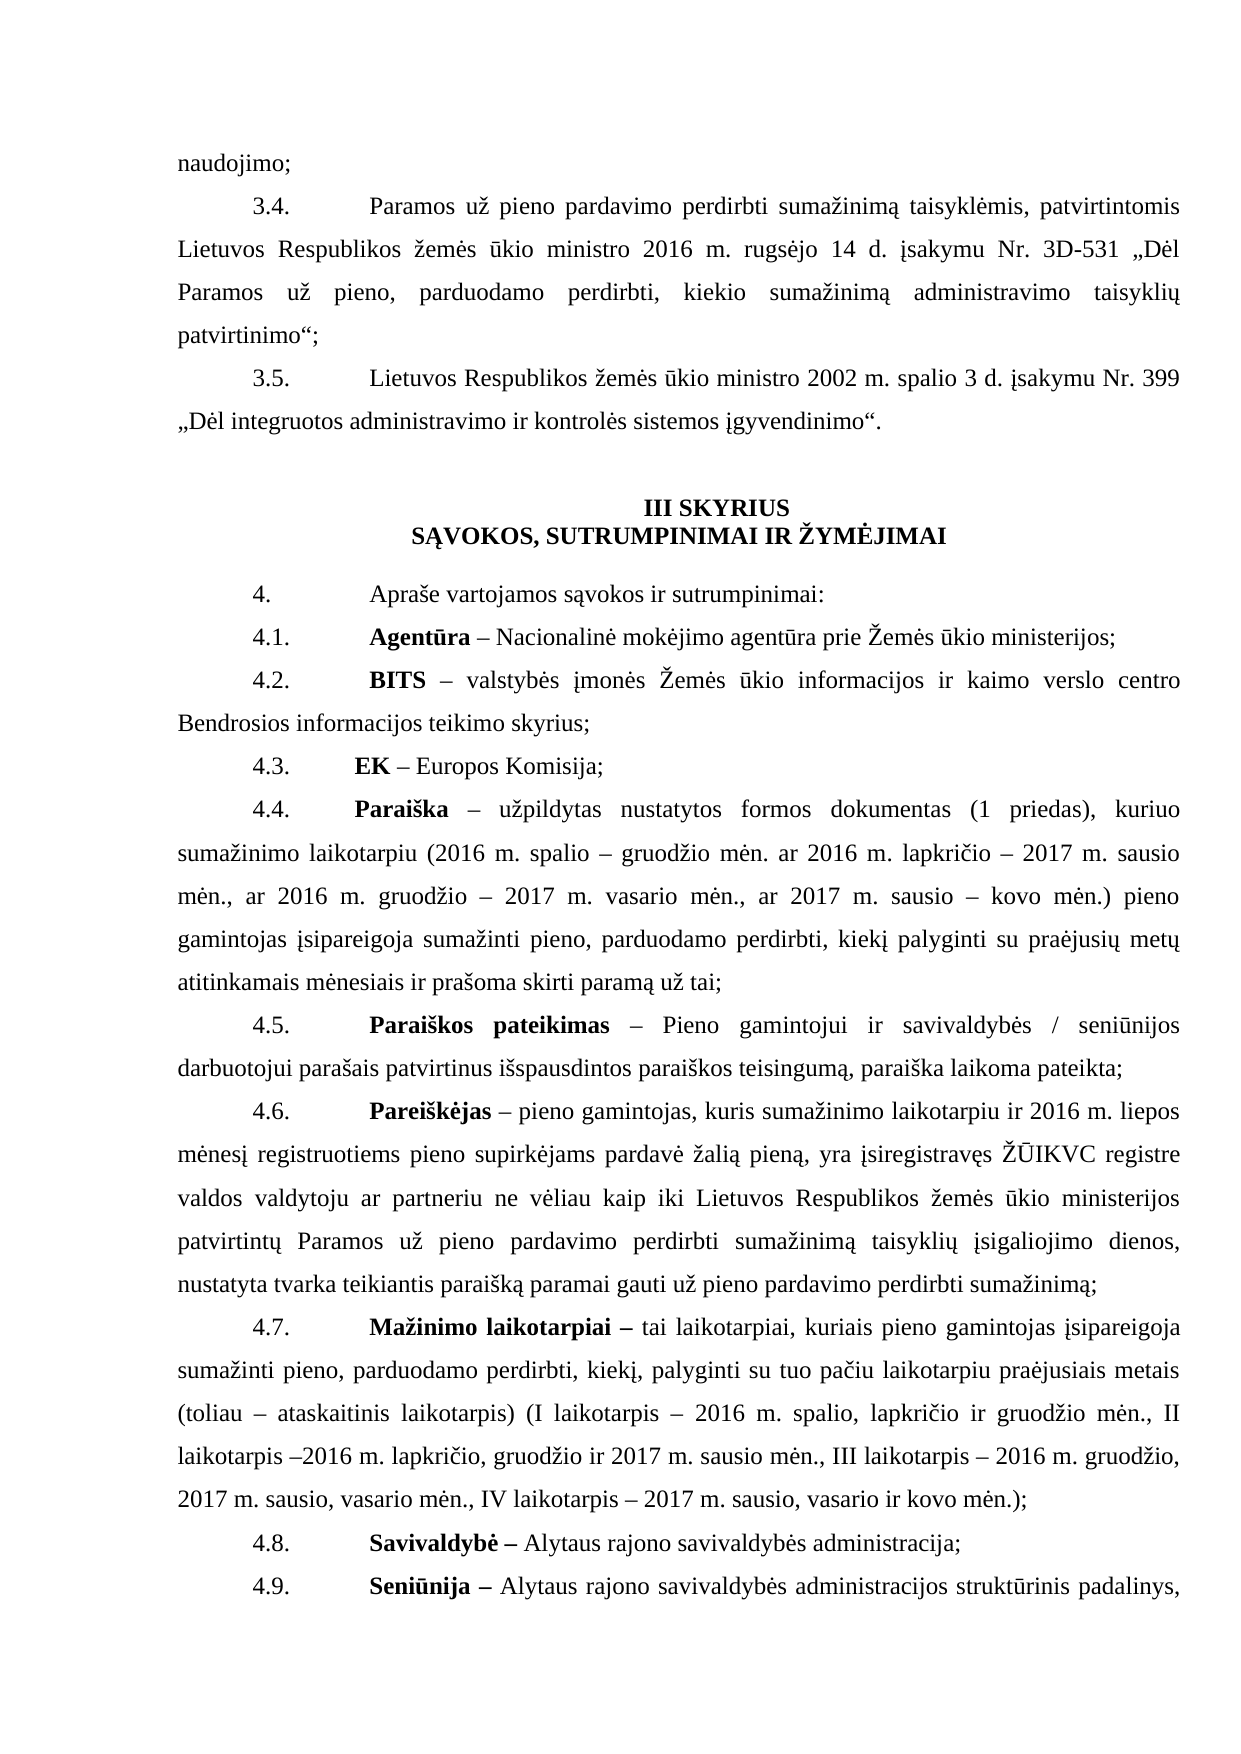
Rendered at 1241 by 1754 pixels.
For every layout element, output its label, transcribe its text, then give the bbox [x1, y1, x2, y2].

text 4.3. EK – Europos Komisija; [177, 751, 1181, 780]
text 4.6. Pareiškėjas – pieno gamintojas, kuris sumažinimo laikotarpiu ir 2016 m. liepos mėnesį registruotiems pieno supirkėjams pardavė žalią pieną, yra įsiregistravęs ŽŪIKVC registre valdos valdytoju ar partneriu ne vėliau kaip iki Lietuvos Respublikos žemės ūkio ministerijos patvirtintų Paramos už pieno pardavimo perdirbti sumažinimą taisyklių įsigaliojimo dienos, nustatyta tvarka teikiantis paraišką paramai gauti už pieno pardavimo perdirbti sumažinimą; [177, 1096, 1181, 1298]
text 4.8. Savivaldybė – Alytaus rajono savivaldybės administracija; [177, 1528, 1181, 1556]
text 4.2. BITS – valstybės įmonės Žemės ūkio informacijos ir kaimo verslo centro Bendrosios informacijos teikimo skyrius; [177, 665, 1181, 737]
text 4.4. Paraiška – užpildytas nustatytos formos dokumentas (1 priedas), kuriuo sumažinimo laikotarpiu (2016 m. spalio – gruodžio mėn. ar 2016 m. lapkričio – 2017 m. sausio mėn., ar 2016 m. gruodžio – 2017 m. vasario mėn., ar 2017 m. sausio – kovo mėn.) pieno gamintojas įsipareigoja sumažinti pieno, parduodamo perdirbti, kiekį palyginti su praėjusių metų atitinkamais mėnesiais ir prašoma skirti paramą už tai; [177, 794, 1181, 996]
text III SKYRIUS SĄVOKOS, SUTRUMPINIMAI IR ŽYMĖJIMAI [177, 493, 1181, 550]
text naudojimo; [177, 148, 1181, 176]
text 4.9. Seniūnija – Alytaus rajono savivaldybės administracijos struktūrinis padalinys, [177, 1571, 1181, 1599]
text 3.4. Paramos už pieno pardavimo perdirbti sumažinimą taisyklėmis, patvirtintomis Lietuvos Respublikos žemės ūkio ministro 2016 m. rugsėjo 14 d. įsakymu Nr. 3D-531 „Dėl Paramos už pieno, parduodamo perdirbti, kiekio sumažinimą administravimo taisyklių patvirtinimo“; [177, 191, 1181, 349]
text 4.7. Mažinimo laikotarpiai – tai laikotarpiai, kuriais pieno gamintojas įsipareigoja sumažinti pieno, parduodamo perdirbti, kiekį, palyginti su tuo pačiu laikotarpiu praėjusiais metais (toliau – ataskaitinis laikotarpis) (I laikotarpis – 2016 m. spalio, lapkričio ir gruodžio mėn., II laikotarpis –2016 m. lapkričio, gruodžio ir 2017 m. sausio mėn., III laikotarpis – 2016 m. gruodžio, 2017 m. sausio, vasario mėn., IV laikotarpis – 2017 m. sausio, vasario ir kovo mėn.); [177, 1312, 1181, 1513]
text 4.5. Paraiškos pateikimas – Pieno gamintojui ir savivaldybės / seniūnijos darbuotojui parašais patvirtinus išspausdintos paraiškos teisingumą, paraiška laikoma pateikta; [177, 1010, 1181, 1082]
text 4.1. Agentūra – Nacionalinė mokėjimo agentūra prie Žemės ūkio ministerijos; [177, 622, 1181, 651]
text 3.5. Lietuvos Respublikos žemės ūkio ministro 2002 m. spalio 3 d. įsakymu Nr. 399 „Dėl integruotos administravimo ir kontrolės sistemos įgyvendinimo“. [177, 363, 1181, 435]
text 4. Apraše vartojamos sąvokos ir sutrumpinimai: [177, 579, 1181, 608]
